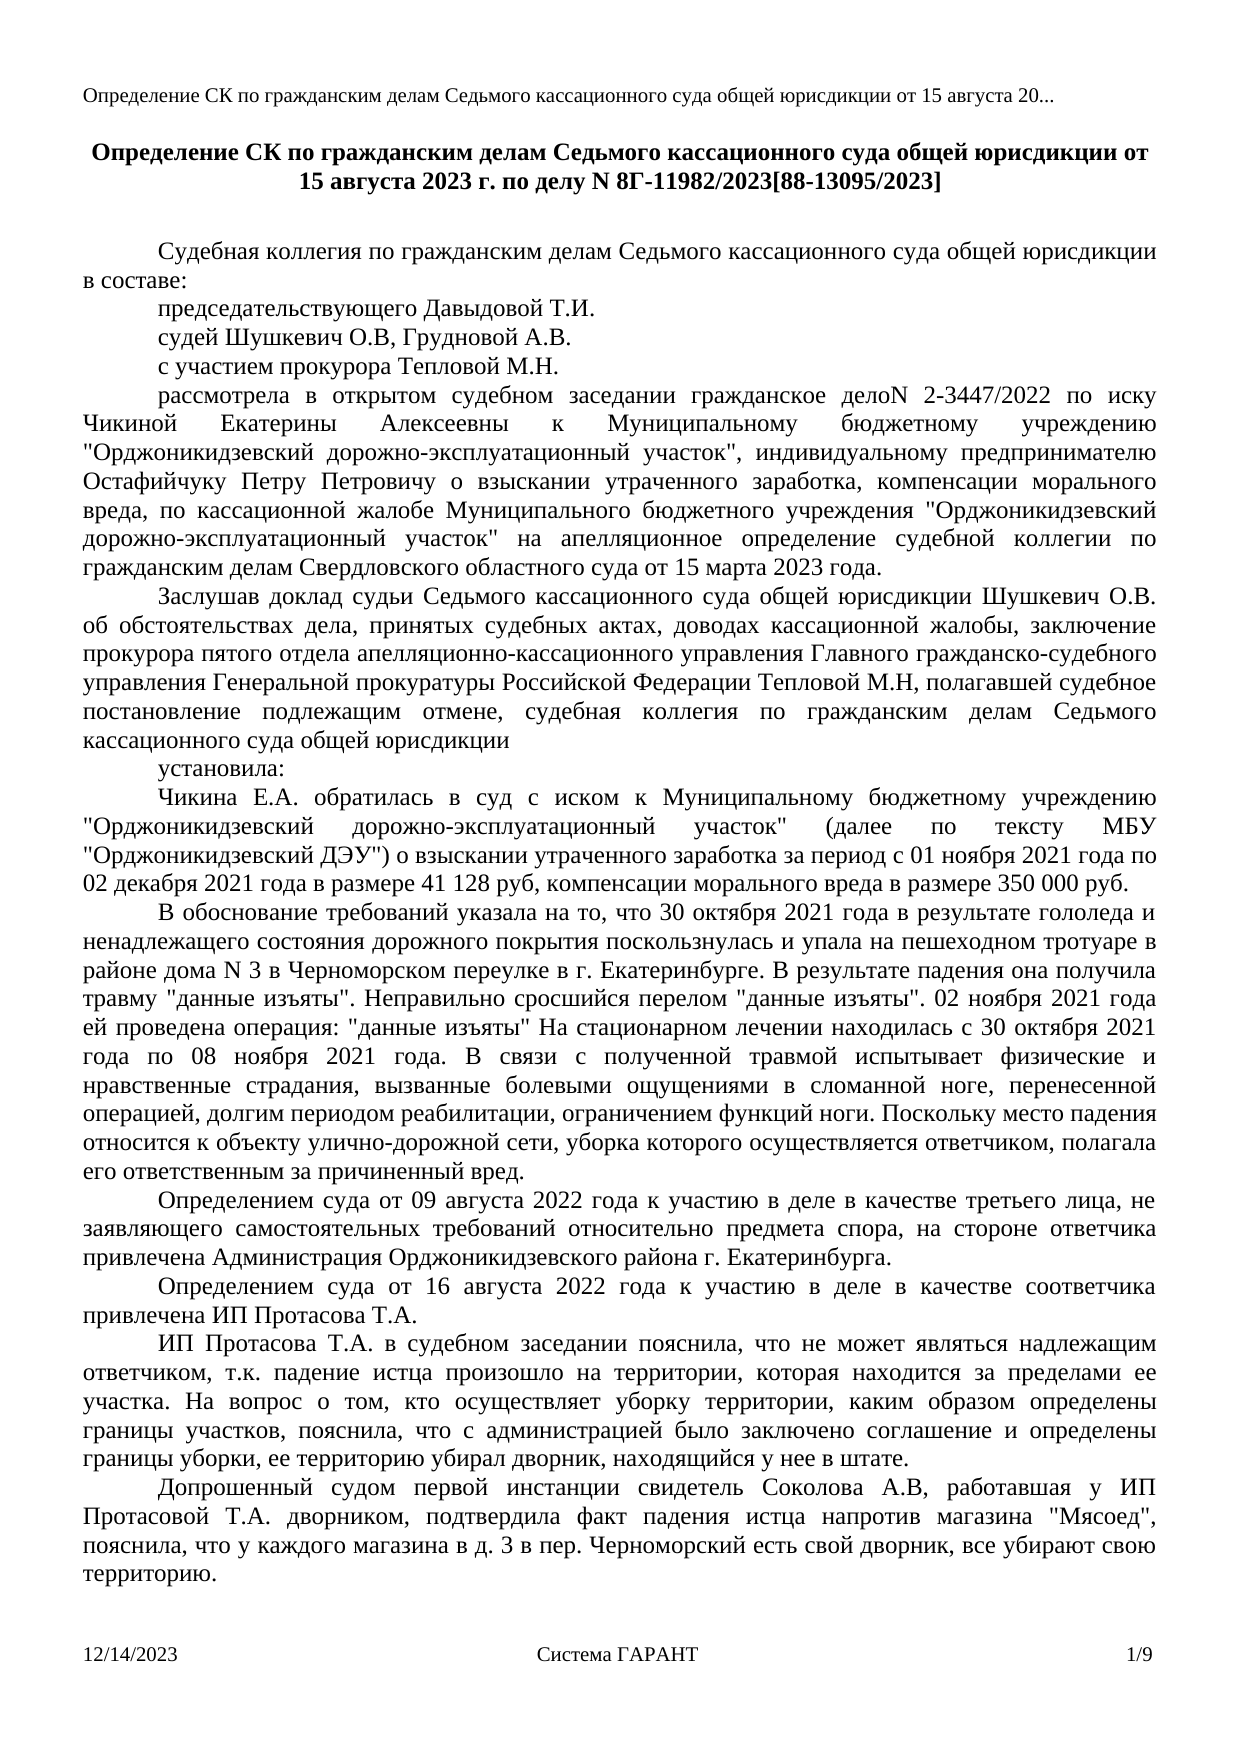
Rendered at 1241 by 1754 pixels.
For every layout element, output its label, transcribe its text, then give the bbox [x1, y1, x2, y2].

text В обоснование требований указала на то, что 30 октября 2021 года в результате гололеда и ненадлежащего состояния дорожного покрытия поскользнулась и упала на пешеходном тротуаре в районе дома N 3 в Черноморском переулке в г. Екатеринбурге. В результате падения она получила травму "данные изъяты". Неправильно сросшийся перелом "данные изъяты". 02 ноября 2021 года ей проведена операция: "данные изъяты" На стационарном лечении находилась с 30 октября 2021 года по 08 ноября 2021 года. В связи с полученной травмой испытывает физические и нравственные страдания, вызванные болевыми ощущениями в сломанной ноге, перенесенной операцией, долгим периодом реабилитации, ограничением функций ноги. Поскольку место падения относится к объекту улично-дорожной сети, уборка которого осуществляется ответчиком, полагала его ответственным за причиненный вред. [83, 897, 1157, 1185]
text установила: [83, 753, 1157, 782]
text Судебная коллегия по гражданским делам Седьмого кассационного суда общей юрисдикции в составе: [83, 236, 1157, 293]
text рассмотрела в открытом судебном заседании гражданское делоN 2-3447/2022 по иску Чикиной Екатерины Алексеевны к Муниципальному бюджетному учреждению "Орджоникидзевский дорожно-эксплуатационный участок", индивидуальному предпринимателю Остафийчуку Петру Петровичу о взыскании утраченного заработка, компенсации морального вреда, по кассационной жалобе Муниципального бюджетного учреждения "Орджоникидзевский дорожно-эксплуатационный участок" на апелляционное определение судебной коллегии по гражданским делам Свердловского областного суда от 15 марта 2023 года. [83, 380, 1157, 581]
subtitle Определение СК по гражданским делам Седьмого кассационного суда общей юрисдикции от 15 августа 2023 г. по делу N 8Г-11982/2023[88-13095/2023] [83, 137, 1157, 195]
text Допрошенный судом первой инстанции свидетель Соколова А.В, работавшая у ИП Протасовой Т.А. дворником, подтвердила факт падения истца напротив магазина "Мясоед", пояснила, что у каждого магазина в д. 3 в пер. Черноморский есть свой дворник, все убирают свою территорию. [83, 1472, 1157, 1587]
text судей Шушкевич О.В, Грудновой А.В. [83, 322, 1157, 351]
text Определением суда от 16 августа 2022 года к участию в деле в качестве соответчика привлечена ИП Протасова Т.А. [83, 1271, 1157, 1328]
text председательствующего Давыдовой Т.И. [83, 293, 1157, 322]
text ИП Протасова Т.А. в судебном заседании пояснила, что не может являться надлежащим ответчиком, т.к. падение истца произошло на территории, которая находится за пределами ее участка. На вопрос о том, кто осуществляет уборку территории, каким образом определены границы участков, пояснила, что с администрацией было заключено соглашение и определены границы уборки, ее территорию убирал дворник, находящийся у нее в штате. [83, 1328, 1157, 1472]
text Определением суда от 09 августа 2022 года к участию в деле в качестве третьего лица, не заявляющего самостоятельных требований относительно предмета спора, на стороне ответчика привлечена Администрация Орджоникидзевского района г. Екатеринбурга. [83, 1185, 1157, 1271]
text Заслушав доклад судьи Седьмого кассационного суда общей юрисдикции Шушкевич О.В. об обстоятельствах дела, принятых судебных актах, доводах кассационной жалобы, заключение прокурора пятого отдела апелляционно-кассационного управления Главного гражданско-судебного управления Генеральной прокуратуры Российской Федерации Тепловой М.Н, полагавшей судебное постановление подлежащим отмене, судебная коллегия по гражданским делам Седьмого кассационного суда общей юрисдикции [83, 581, 1157, 753]
text с участием прокурора Тепловой М.Н. [83, 351, 1157, 380]
text Чикина Е.А. обратилась в суд с иском к Муниципальному бюджетному учреждению "Орджоникидзевский дорожно-эксплуатационный участок" (далее по тексту МБУ "Орджоникидзевский ДЭУ") о взыскании утраченного заработка за период с 01 ноября 2021 года по 02 декабря 2021 года в размере 41 128 руб, компенсации морального вреда в размере 350 000 руб. [83, 782, 1157, 897]
